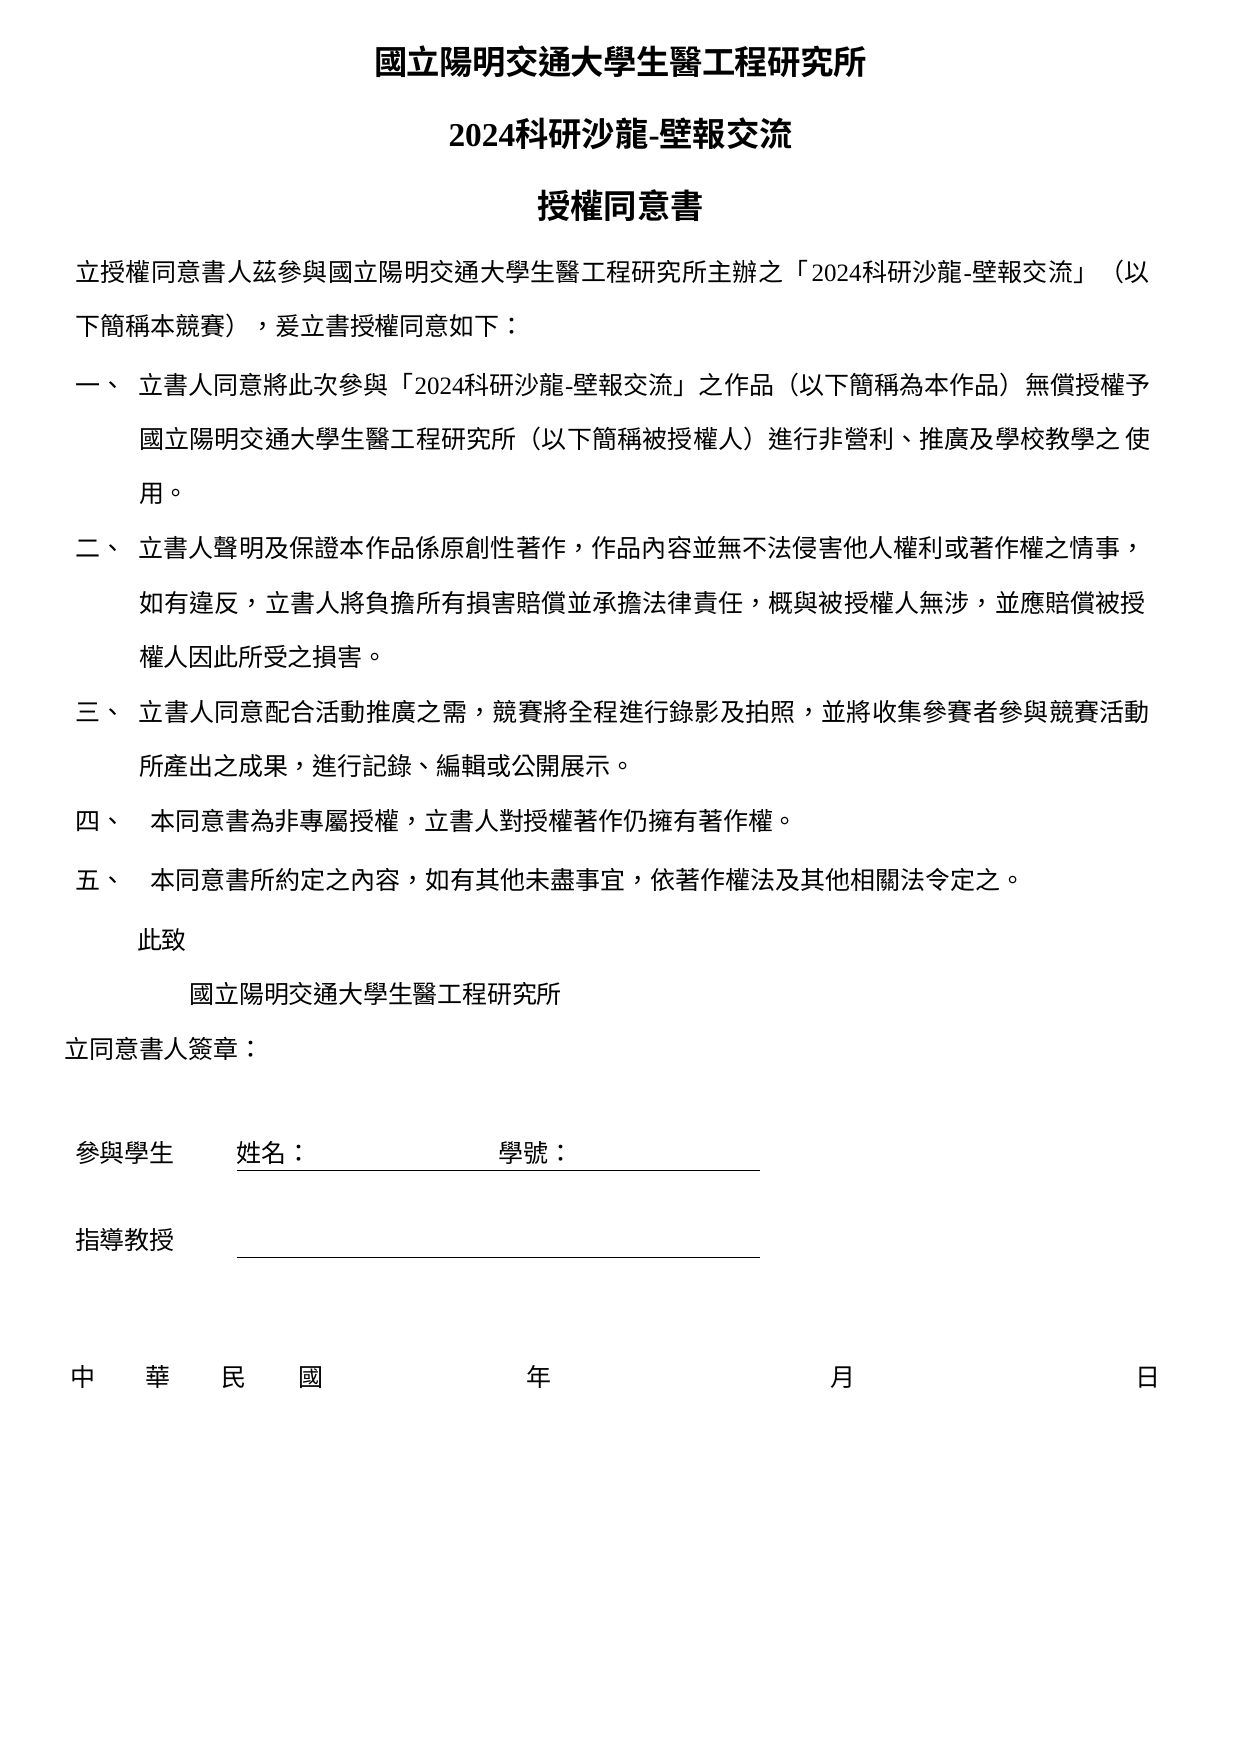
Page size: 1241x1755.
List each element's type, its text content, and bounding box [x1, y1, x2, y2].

text 此致 [134, 920, 1026, 956]
table_cell [232, 1170, 237, 1257]
text 二、 立書人聲明及保證本作品係原創性著作，作品內容並無不法侵害他人權利或著作權之情事，如有違反，立書人將負擔所有損害賠償並承擔法律責任，概與被授權人無涉，並應賠償被授權人因此所受之損害。 [75, 529, 1150, 674]
table_header [232, 1084, 237, 1170]
text 立授權同意書人茲參與國立陽明交通大學生醫工程研究所主辦之「2024科研沙龍-壁報交流」（以下簡稱本競賽），爰立書授權同意如下： [75, 252, 1149, 343]
table_cell [237, 1171, 498, 1257]
text 國立陽明交通大學生醫工程研究所 [64, 35, 1176, 84]
table_cell 指導教授 [65, 1170, 187, 1257]
table_cell [187, 1170, 232, 1257]
text 五、 本同意書所約定之內容，如有其他未盡事宜，依著作權法及其他相關法令定之。 [75, 861, 1026, 897]
table_cell [498, 1171, 760, 1257]
table_header [187, 1084, 232, 1170]
text 四、 本同意書為非專屬授權，立書人對授權著作仍擁有著作權。 [75, 801, 1151, 838]
table_header 參與學生 [65, 1084, 187, 1170]
table_header 學號： [498, 1084, 760, 1170]
text 三、 立書人同意配合活動推廣之需，競賽將全程進行錄影及拍照，並將收集參賽者參與競賽活動所產出之成果，進行記錄、編輯或公開展示。 [75, 692, 1151, 783]
text 中 華 民 國 年 月 日 [64, 1271, 1166, 1394]
table_header 姓名： [237, 1084, 498, 1170]
text 2024科研沙龍-壁報交流 [382, 108, 858, 156]
text 國立陽明交通大學生醫工程研究所 立同意書人簽章： [64, 975, 596, 1065]
text 授權同意書 [382, 180, 858, 228]
text 一、 立書人同意將此次參與「2024科研沙龍-壁報交流」之作品（以下簡稱為本作品）無償授權予國立陽明交通大學生醫工程研究所（以下簡稱被授權人）進行非營利、推廣及學校教學之使用。 [75, 365, 1150, 510]
